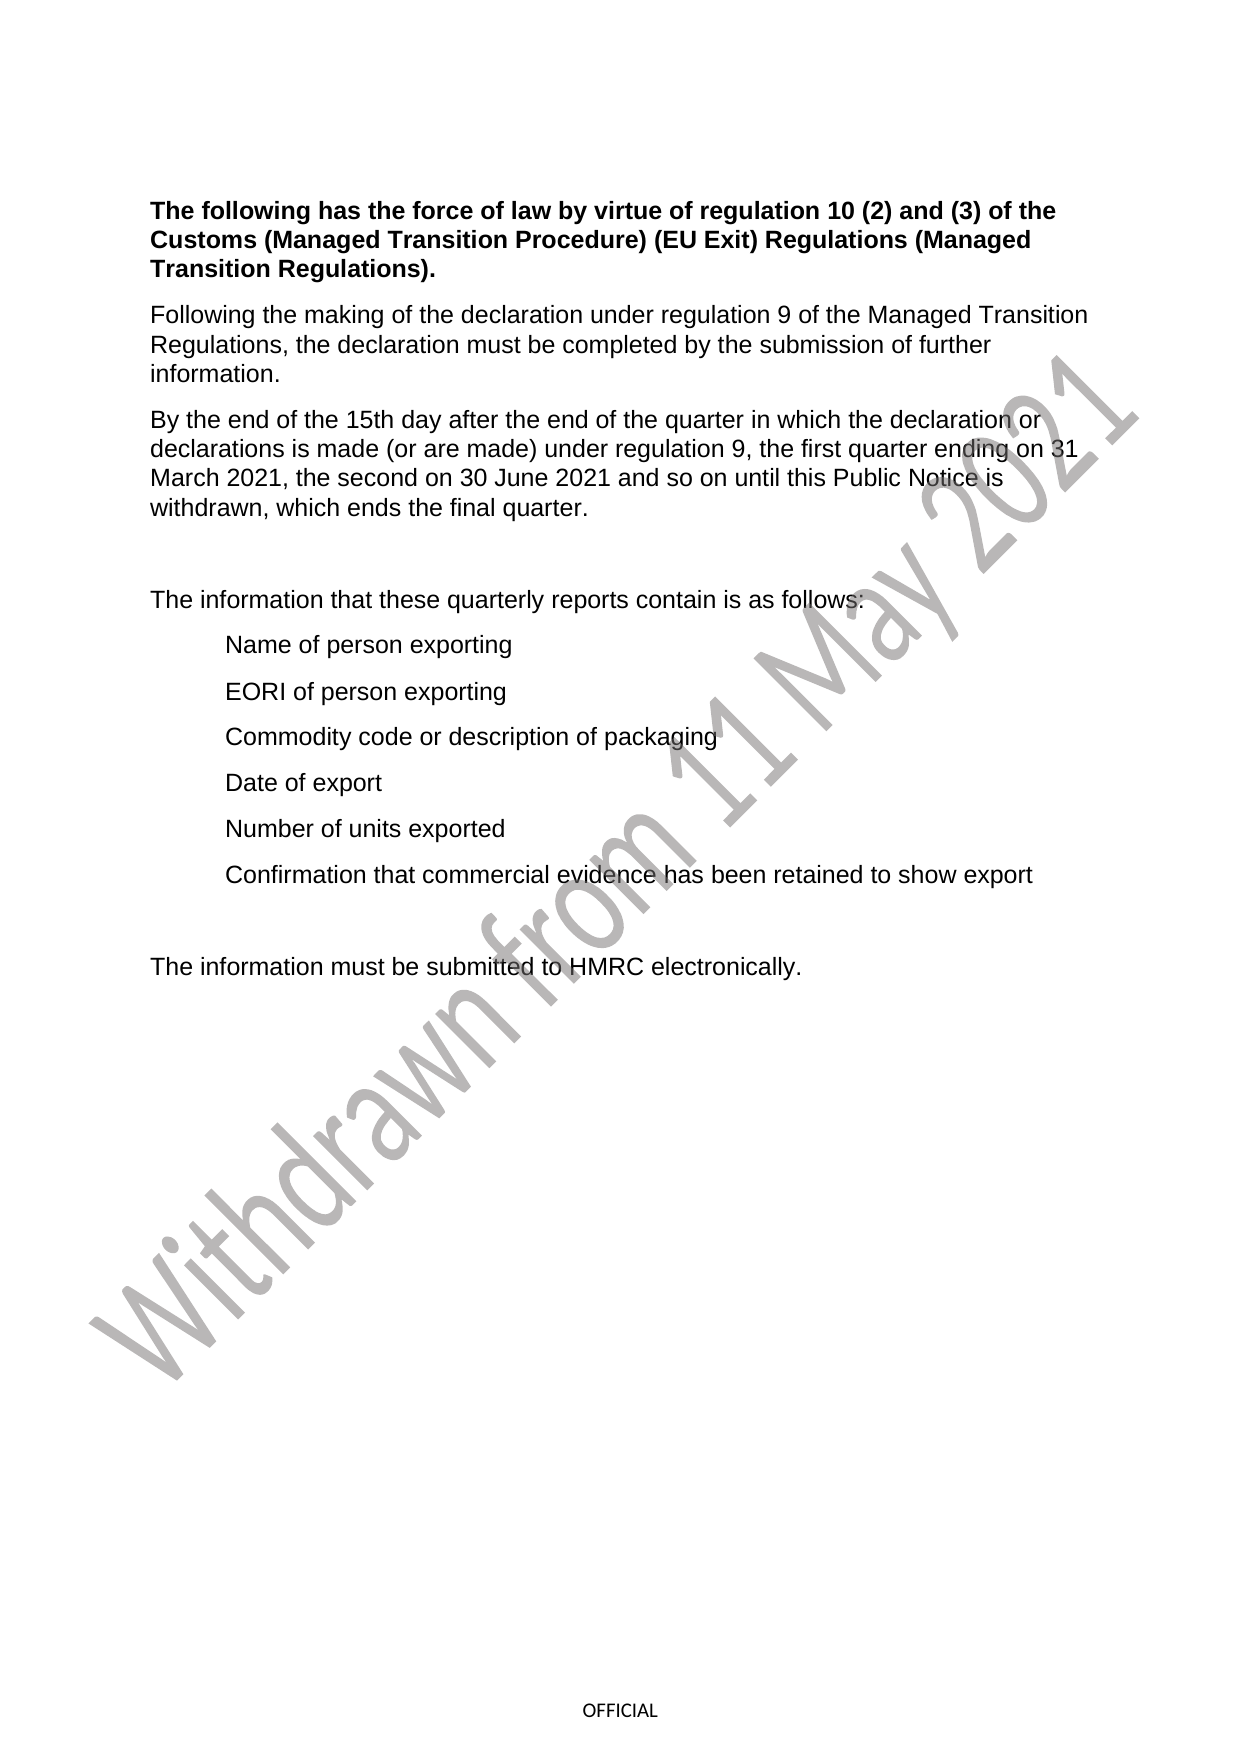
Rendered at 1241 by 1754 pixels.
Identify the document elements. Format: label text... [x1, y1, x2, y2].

text Confirmation that commercial evidence has been retained to show export [651, 860, 1090, 889]
text Commodity code or description of packaging [150, 722, 755, 751]
text Date of export [150, 768, 720, 797]
text Name of person exporting [150, 631, 822, 659]
text The information must be submitted to HMRC electronically. [513, 952, 570, 981]
text [839, 631, 885, 659]
text Confirmation that commercial evidence has been retained to show export [150, 860, 598, 889]
text The information that these quarterly reports contain is as follows: [150, 584, 934, 613]
text The information must be submitted to HMRC electronically. [558, 952, 1090, 981]
text [742, 722, 1090, 751]
text The information must be submitted to HMRC electronically. [150, 952, 524, 981]
text [646, 814, 1090, 843]
text EORI of person exporting [150, 676, 799, 705]
text Number of units exported [150, 814, 634, 843]
text [901, 631, 1090, 659]
text [707, 768, 1090, 797]
text [822, 631, 851, 659]
text By the end of the 15th day after the end of the quarter in which the declaration or declarations is made (or are made) under regulation 9, the first quarter ending on 31 March 2021, the second on 30 June 2021 and so on until this Public Notice is withdrawn, which ends the final quarter. [150, 405, 1090, 521]
text Confirmation that commercial evidence has been retained to show export [609, 860, 663, 889]
text [785, 676, 1090, 705]
text The following has the force of law by virtue of regulation 10 (2) and (3) of the Customs (Managed Transition Procedure) (EU Exit) Regulations (Managed Transition Regulations). [150, 196, 1090, 283]
text Following the making of the declaration under regulation 9 of the Managed Transition Regulations, the declaration must be completed by the submission of further information. [150, 300, 1090, 388]
text [632, 826, 664, 843]
text [932, 584, 1090, 613]
